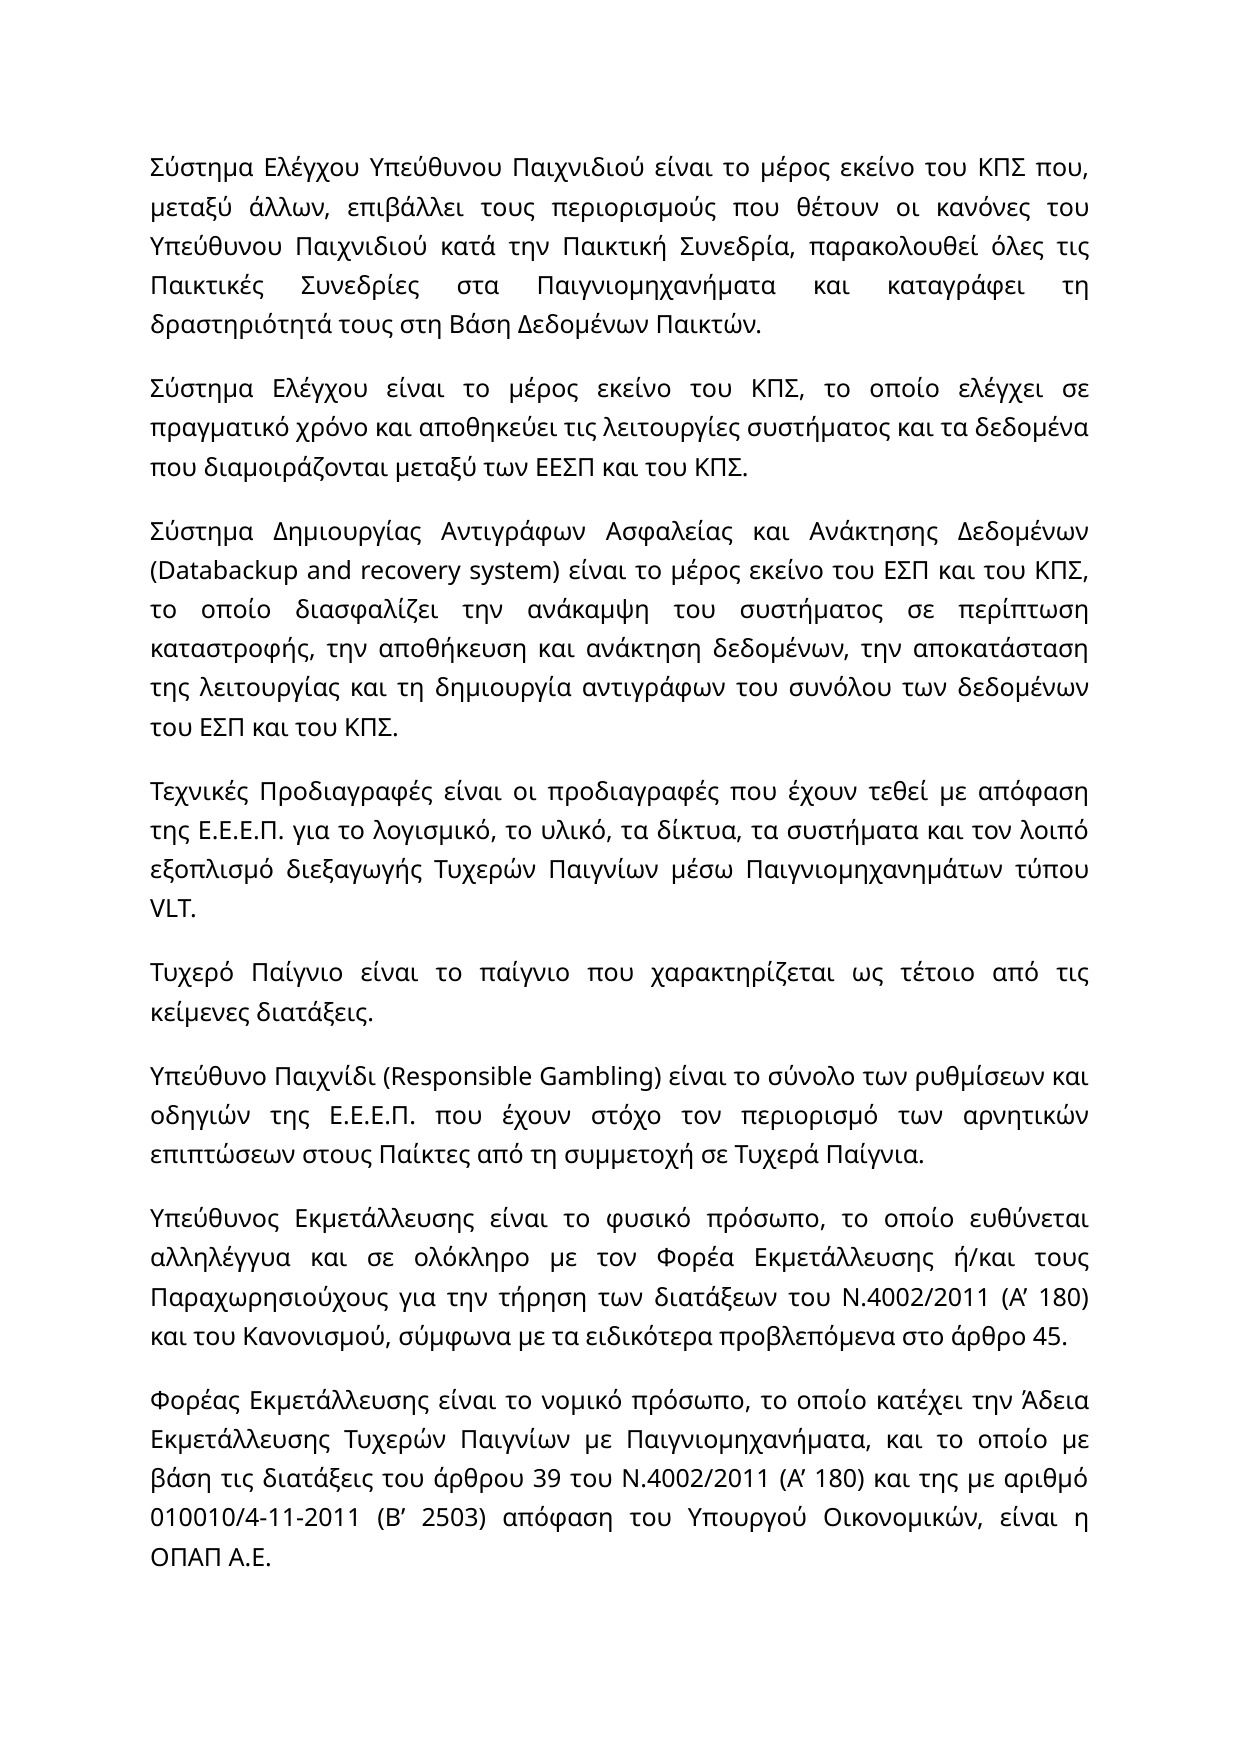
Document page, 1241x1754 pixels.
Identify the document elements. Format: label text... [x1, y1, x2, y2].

text Φορέας Εκμετάλλευσης είναι το νομικό πρόσωπο, το οποίο κατέχει την Άδεια Εκμετάλλευσης Τυχερών Παιγνίων με Παιγνιομηχανήματα, και το οποίο με βάση τις διατάξεις του άρθρου 39 του Ν.4002/2011 (Α’ 180) και της με αριθμό 010010/4-11-2011 (B’ 2503) απόφαση του Υπουργού Οικονομικών, είναι η ΟΠΑΠ Α.Ε. [150, 1382, 1090, 1573]
text Τυχερό Παίγνιο είναι το παίγνιο που χαρακτηρίζεται ως τέτοιο από τις κείμενες διατάξεις. [150, 955, 1090, 1028]
text Σύστημα Ελέγχου είναι το μέρος εκείνο του ΚΠΣ, το οποίο ελέγχει σε πραγματικό χρόνο και αποθηκεύει τις λειτουργίες συστήματος και τα δεδομένα που διαμοιράζονται μεταξύ των ΕΕΣΠ και του ΚΠΣ. [150, 371, 1090, 483]
text Σύστημα Δημιουργίας Αντιγράφων Ασφαλείας και Ανάκτησης Δεδομένων (Databackup and recovery system) είναι το μέρος εκείνο του ΕΣΠ και του ΚΠΣ, το οποίο διασφαλίζει την ανάκαμψη του συστήματος σε περίπτωση καταστροφής, την αποθήκευση και ανάκτηση δεδομένων, την αποκατάσταση της λειτουργίας και τη δημιουργία αντιγράφων του συνόλου των δεδομένων του ΕΣΠ και του ΚΠΣ. [150, 513, 1090, 743]
text Σύστημα Ελέγχου Υπεύθυνου Παιχνιδιού είναι το μέρος εκείνο του ΚΠΣ που, μεταξύ άλλων, επιβάλλει τους περιορισμούς που θέτουν οι κανόνες του Υπεύθυνου Παιχνιδιού κατά την Παικτική Συνεδρία, παρακολουθεί όλες τις Παικτικές Συνεδρίες στα Παιγνιομηχανήματα και καταγράφει τη δραστηριότητά τους στη Βάση Δεδομένων Παικτών. [150, 150, 1090, 341]
text Υπεύθυνο Παιχνίδι (Responsible Gambling) είναι το σύνολο των ρυθμίσεων και οδηγιών της Ε.Ε.Ε.Π. που έχουν στόχο τον περιορισμό των αρνητικών επιπτώσεων στους Παίκτες από τη συμμετοχή σε Τυχερά Παίγνια. [150, 1058, 1090, 1171]
text Τεχνικές Προδιαγραφές είναι οι προδιαγραφές που έχουν τεθεί με απόφαση της Ε.Ε.Ε.Π. για το λογισμικό, το υλικό, τα δίκτυα, τα συστήματα και τον λοιπό εξοπλισμό διεξαγωγής Τυχερών Παιγνίων μέσω Παιγνιομηχανημάτων τύπου VLT. [150, 773, 1090, 925]
text Υπεύθυνος Εκμετάλλευσης είναι το φυσικό πρόσωπο, το οποίο ευθύνεται αλληλέγγυα και σε ολόκληρο με τον Φορέα Εκμετάλλευσης ή/και τους Παραχωρησιούχους για την τήρηση των διατάξεων του Ν.4002/2011 (Α’ 180) και του Κανονισμού, σύμφωνα με τα ειδικότερα προβλεπόμενα στο άρθρο 45. [150, 1201, 1090, 1352]
